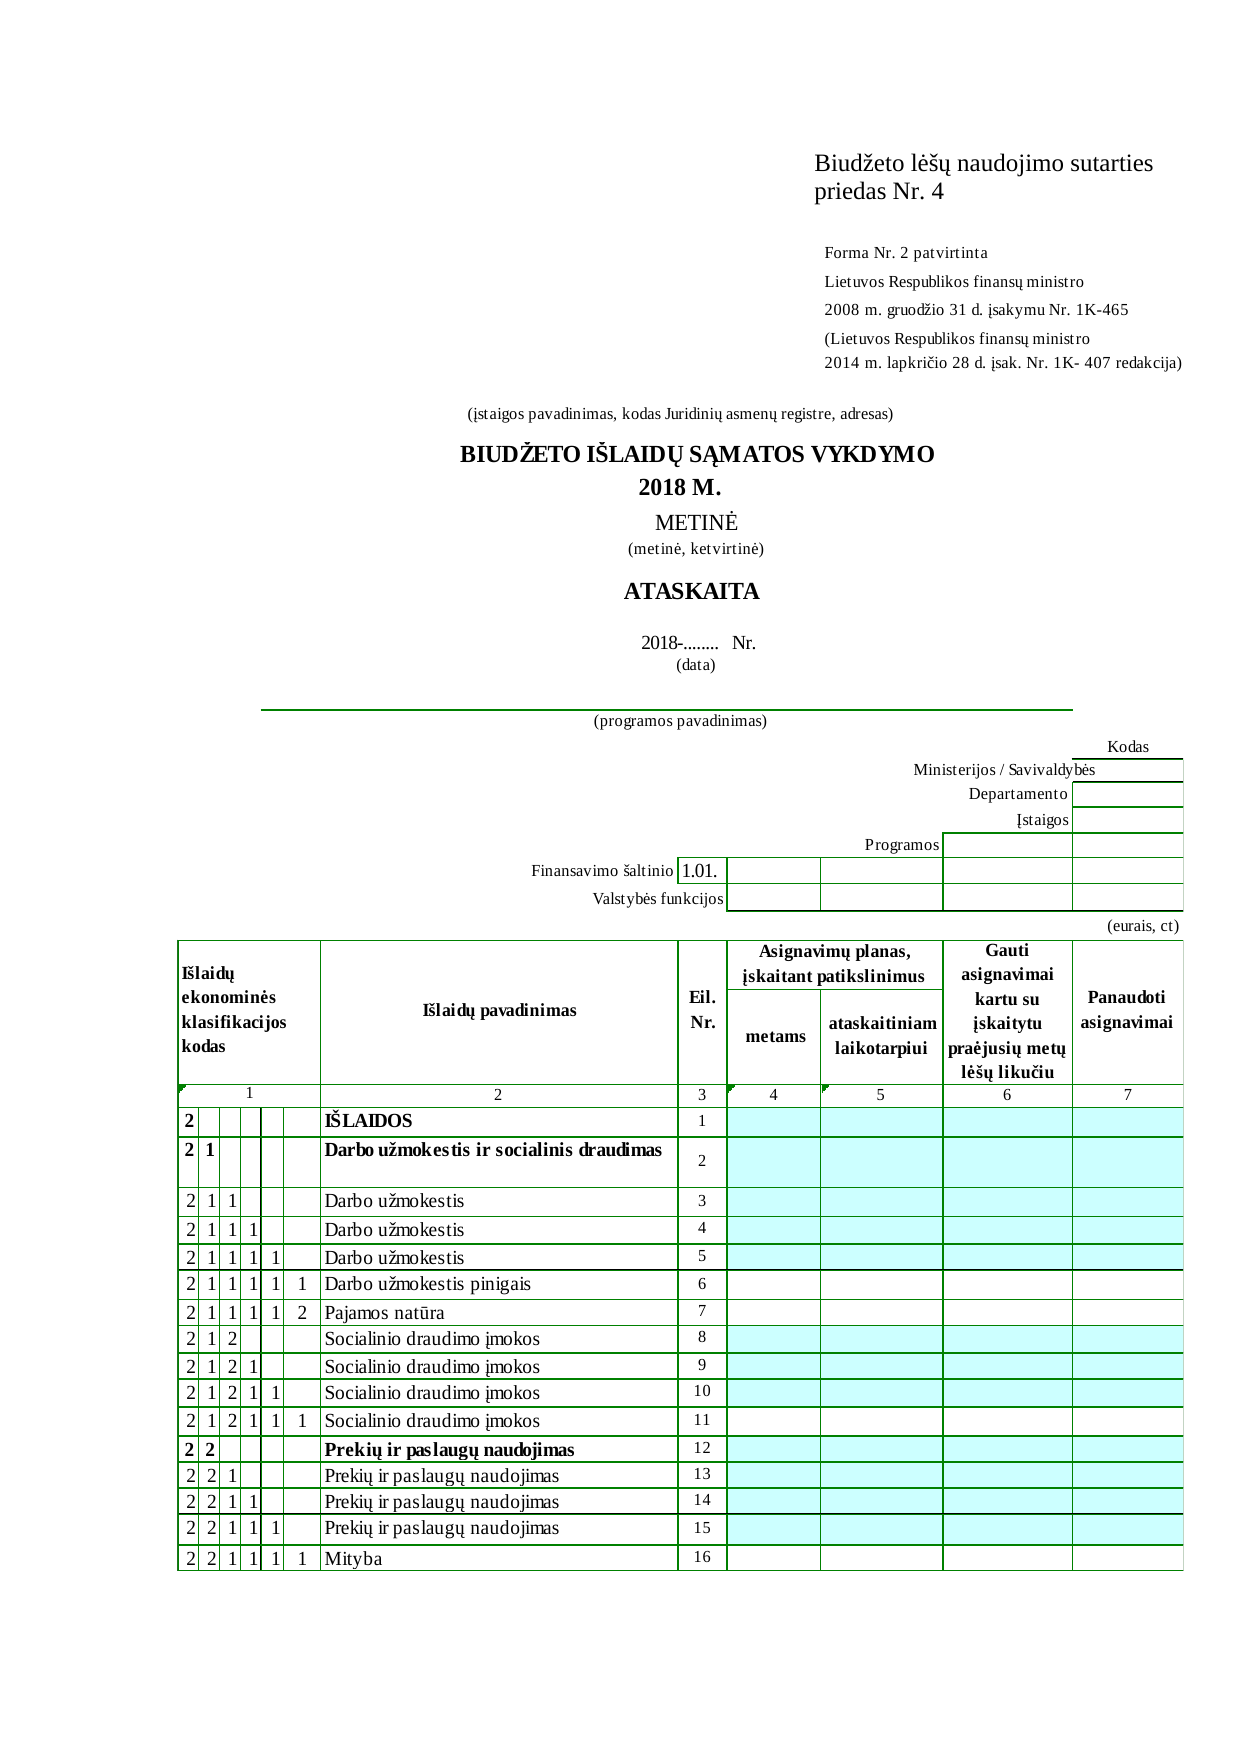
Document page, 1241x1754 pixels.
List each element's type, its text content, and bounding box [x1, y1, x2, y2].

text priedas Nr. 4 [717, 176, 1181, 205]
text Biudžeto lėšų naudojimo sutarties [717, 148, 1181, 176]
